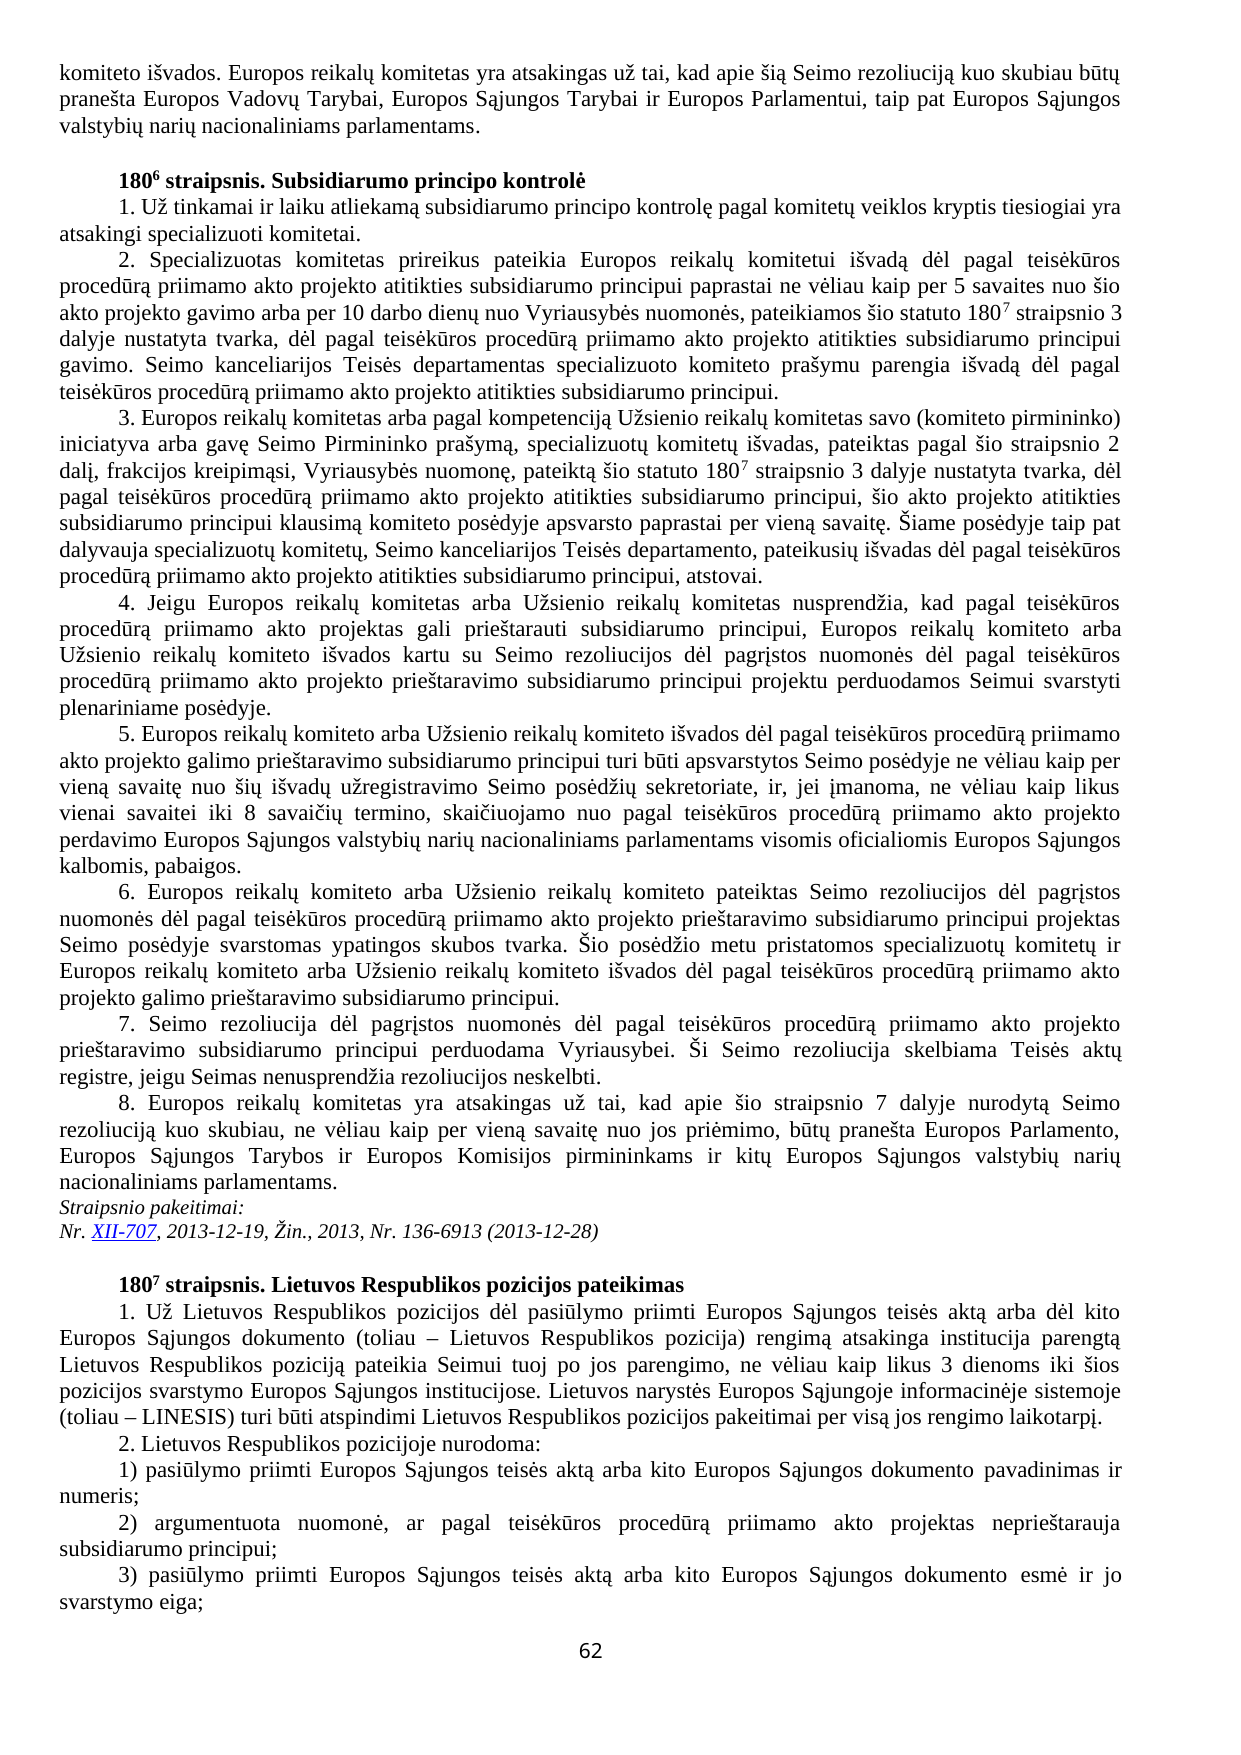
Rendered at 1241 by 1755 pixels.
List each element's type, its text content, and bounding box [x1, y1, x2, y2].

text 2. Lietuvos Respublikos pozicijoje nurodoma: [59, 1430, 1122, 1456]
text 5. Europos reikalų komiteto arba Užsienio reikalų komiteto išvados dėl pagal teisėkūros procedūrą priimamo akto projekto galimo prieštaravimo subsidiarumo principui turi būti apsvarstytos Seimo posėdyje ne vėliau kaip per vieną savaitę nuo šių išvadų užregistravimo Seimo posėdžių sekretoriate, ir, jei įmanoma, ne vėliau kaip likus vienai savaitei iki 8 savaičių termino, skaičiuojamo nuo pagal teisėkūros procedūrą priimamo akto projekto perdavimo Europos Sąjungos valstybių narių nacionaliniams parlamentams visomis oficialiomis Europos Sąjungos kalbomis, pabaigos. [59, 720, 1122, 878]
text Straipsnio pakeitimai: [59, 1195, 1122, 1219]
text komiteto išvados. Europos reikalų komitetas yra atsakingas už tai, kad apie šią Seimo rezoliuciją kuo skubiau būtų pranešta Europos Vadovų Tarybai, Europos Sąjungos Tarybai ir Europos Parlamentui, taip pat Europos Sąjungos valstybių narių nacionaliniams parlamentams. [59, 59, 1122, 138]
text 1806 straipsnis. Subsidiarumo principo kontrolė [59, 167, 1122, 193]
text 8. Europos reikalų komitetas yra atsakingas už tai, kad apie šio straipsnio 7 dalyje nurodytą Seimo rezoliuciją kuo skubiau, ne vėliau kaip per vieną savaitę nuo jos priėmimo, būtų pranešta Europos Parlamento, Europos Sąjungos Tarybos ir Europos Komisijos pirmininkams ir kitų Europos Sąjungos valstybių narių nacionaliniams parlamentams. [59, 1089, 1122, 1195]
text 2) argumentuota nuomonė, ar pagal teisėkūros procedūrą priimamo akto projektas neprieštarauja subsidiarumo principui; [59, 1509, 1122, 1561]
text 3) pasiūlymo priimti Europos Sąjungos teisės aktą arba kito Europos Sąjungos dokumento esmė ir jo svarstymo eiga; [59, 1561, 1122, 1614]
text 1807 straipsnis. Lietuvos Respublikos pozicijos pateikimas [59, 1272, 1122, 1298]
text 2. Specializuotas komitetas prireikus pateikia Europos reikalų komitetui išvadą dėl pagal teisėkūros procedūrą priimamo akto projekto atitikties subsidiarumo principui paprastai ne vėliau kaip per 5 savaites nuo šio akto projekto gavimo arba per 10 darbo dienų nuo Vyriausybės nuomonės, pateikiamos šio statuto 1807 straipsnio 3 dalyje nustatyta tvarka, dėl pagal teisėkūros procedūrą priimamo akto projekto atitikties subsidiarumo principui gavimo. Seimo kanceliarijos Teisės departamentas specializuoto komiteto prašymu parengia išvadą dėl pagal teisėkūros procedūrą priimamo akto projekto atitikties subsidiarumo principui. [59, 246, 1122, 404]
text Nr. XII-707, 2013-12-19, Žin., 2013, Nr. 136-6913 (2013-12-28) [59, 1219, 1122, 1243]
text 6. Europos reikalų komiteto arba Užsienio reikalų komiteto pateiktas Seimo rezoliucijos dėl pagrįstos nuomonės dėl pagal teisėkūros procedūrą priimamo akto projekto prieštaravimo subsidiarumo principui projektas Seimo posėdyje svarstomas ypatingos skubos tvarka. Šio posėdžio metu pristatomos specializuotų komitetų ir Europos reikalų komiteto arba Užsienio reikalų komiteto išvados dėl pagal teisėkūros procedūrą priimamo akto projekto galimo prieštaravimo subsidiarumo principui. [59, 878, 1122, 1010]
text 3. Europos reikalų komitetas arba pagal kompetenciją Užsienio reikalų komitetas savo (komiteto pirmininko) iniciatyva arba gavę Seimo Pirmininko prašymą, specializuotų komitetų išvadas, pateiktas pagal šio straipsnio 2 dalį, frakcijos kreipimąsi, Vyriausybės nuomonę, pateiktą šio statuto 1807 straipsnio 3 dalyje nustatyta tvarka, dėl pagal teisėkūros procedūrą priimamo akto projekto atitikties subsidiarumo principui, šio akto projekto atitikties subsidiarumo principui klausimą komiteto posėdyje apsvarsto paprastai per vieną savaitę. Šiame posėdyje taip pat dalyvauja specializuotų komitetų, Seimo kanceliarijos Teisės departamento, pateikusių išvadas dėl pagal teisėkūros procedūrą priimamo akto projekto atitikties subsidiarumo principui, atstovai. [59, 404, 1122, 588]
text 1. Už tinkamai ir laiku atliekamą subsidiarumo principo kontrolę pagal komitetų veiklos kryptis tiesiogiai yra atsakingi specializuoti komitetai. [59, 193, 1122, 246]
text 7. Seimo rezoliucija dėl pagrįstos nuomonės dėl pagal teisėkūros procedūrą priimamo akto projekto prieštaravimo subsidiarumo principui perduodama Vyriausybei. Ši Seimo rezoliucija skelbiama Teisės aktų registre, jeigu Seimas nenusprendžia rezoliucijos neskelbti. [59, 1010, 1122, 1089]
text 4. Jeigu Europos reikalų komitetas arba Užsienio reikalų komitetas nusprendžia, kad pagal teisėkūros procedūrą priimamo akto projektas gali prieštarauti subsidiarumo principui, Europos reikalų komiteto arba Užsienio reikalų komiteto išvados kartu su Seimo rezoliucijos dėl pagrįstos nuomonės dėl pagal teisėkūros procedūrą priimamo akto projekto prieštaravimo subsidiarumo principui projektu perduodamos Seimui svarstyti plenariniame posėdyje. [59, 588, 1122, 720]
text 1) pasiūlymo priimti Europos Sąjungos teisės aktą arba kito Europos Sąjungos dokumento pavadinimas ir numeris; [59, 1456, 1122, 1509]
text 1. Už Lietuvos Respublikos pozicijos dėl pasiūlymo priimti Europos Sąjungos teisės aktą arba dėl kito Europos Sąjungos dokumento (toliau – Lietuvos Respublikos pozicija) rengimą atsakinga institucija parengtą Lietuvos Respublikos poziciją pateikia Seimui tuoj po jos parengimo, ne vėliau kaip likus 3 dienoms iki šios pozicijos svarstymo Europos Sąjungos institucijose. Lietuvos narystės Europos Sąjungoje informacinėje sistemoje (toliau – LINESIS) turi būti atspindimi Lietuvos Respublikos pozicijos pakeitimai per visą jos rengimo laikotarpį. [59, 1298, 1122, 1430]
